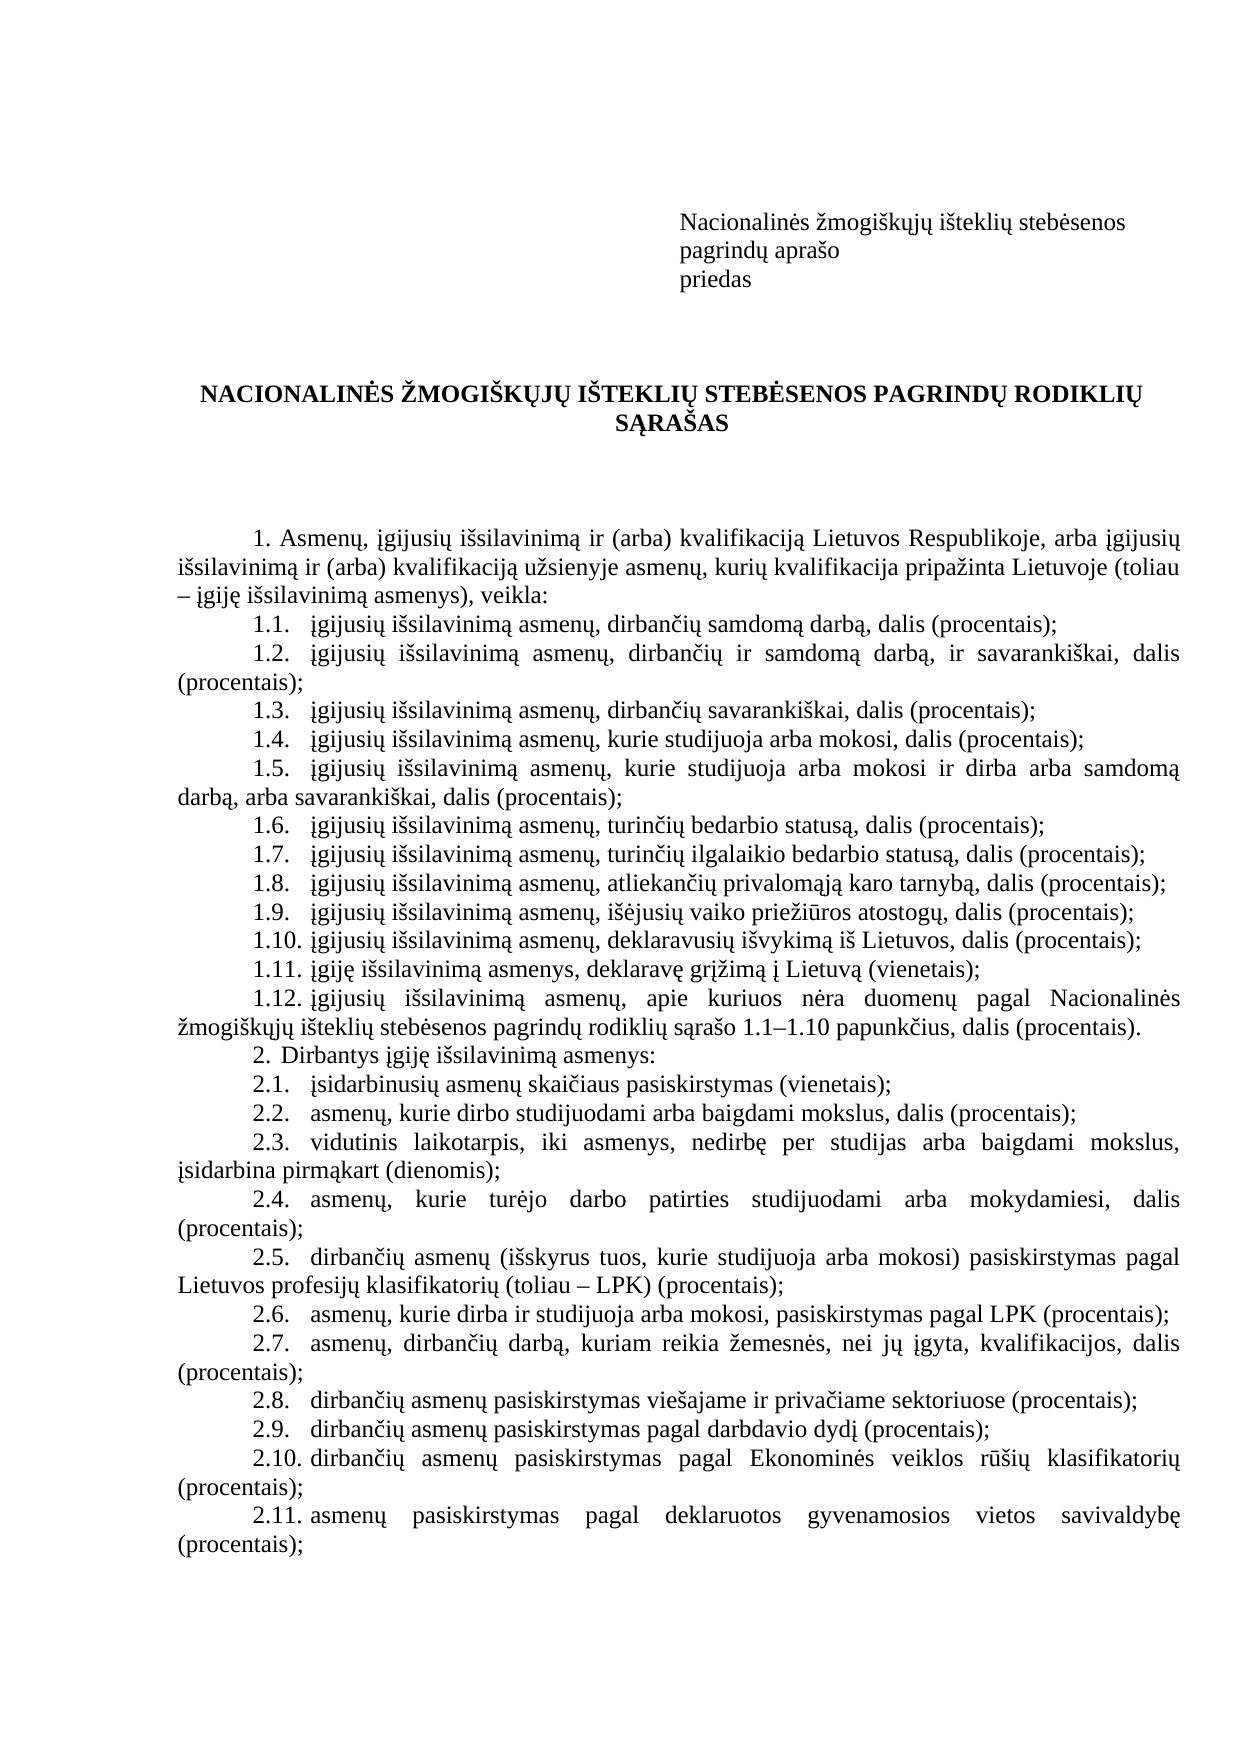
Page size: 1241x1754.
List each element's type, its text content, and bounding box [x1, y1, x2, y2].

text 2.11. asmenų pasiskirstymas pagal deklaruotos gyvenamosios vietos savivaldybę (procentais); [177, 1500, 1181, 1558]
text 1. Asmenų, įgijusių išsilavinimą ir (arba) kvalifikaciją Lietuvos Respublikoje, arba įgijusių išsilavinimą ir (arba) kvalifikaciją užsienyje asmenų, kurių kvalifikacija pripažinta Lietuvoje (toliau – įgiję išsilavinimą asmenys), veikla: [177, 523, 1181, 609]
text 2.9. dirbančių asmenų pasiskirstymas pagal darbdavio dydį (procentais); [177, 1414, 1181, 1443]
text 2.3. vidutinis laikotarpis, iki asmenys, nedirbę per studijas arba baigdami mokslus, įsidarbina pirmąkart (dienomis); [177, 1127, 1181, 1184]
text 2.10. dirbančių asmenų pasiskirstymas pagal Ekonominės veiklos rūšių klasifikatorių (procentais); [177, 1443, 1181, 1500]
text 1.9. įgijusių išsilavinimą asmenų, išėjusių vaiko priežiūros atostogų, dalis (procentais); [177, 897, 1181, 925]
text 1.12. įgijusių išsilavinimą asmenų, apie kuriuos nėra duomenų pagal Nacionalinės žmogiškųjų išteklių stebėsenos pagrindų rodiklių sąrašo 1.1–1.10 papunkčius, dalis (procentais). [177, 983, 1181, 1040]
text Nacionalinės žmogiškųjų išteklių stebėsenos [177, 207, 1181, 235]
text 2.6. asmenų, kurie dirba ir studijuoja arba mokosi, pasiskirstymas pagal LPK (procentais); [177, 1299, 1181, 1328]
text pagrindų aprašo [177, 235, 1181, 264]
text 2.8. dirbančių asmenų pasiskirstymas viešajame ir privačiame sektoriuose (procentais); [177, 1385, 1181, 1414]
text 1.1. įgijusių išsilavinimą asmenų, dirbančių samdomą darbą, dalis (procentais); [177, 609, 1181, 638]
text 1.2. įgijusių išsilavinimą asmenų, dirbančių ir samdomą darbą, ir savarankiškai, dalis (procentais); [177, 638, 1181, 695]
text 1.8. įgijusių išsilavinimą asmenų, atliekančių privalomąją karo tarnybą, dalis (procentais); [177, 868, 1181, 897]
text 2.5. dirbančių asmenų (išskyrus tuos, kurie studijuoja arba mokosi) pasiskirstymas pagal Lietuvos profesijų klasifikatorių (toliau – LPK) (procentais); [177, 1242, 1181, 1299]
text 1.11. įgiję išsilavinimą asmenys, deklaravę grįžimą į Lietuvą (vienetais); [177, 954, 1181, 983]
text 1.5. įgijusių išsilavinimą asmenų, kurie studijuoja arba mokosi ir dirba arba samdomą darbą, arba savarankiškai, dalis (procentais); [177, 753, 1181, 810]
text 2.1. įsidarbinusių asmenų skaičiaus pasiskirstymas (vienetais); [177, 1069, 1181, 1098]
text 1.7. įgijusių išsilavinimą asmenų, turinčių ilgalaikio bedarbio statusą, dalis (procentais); [177, 839, 1181, 868]
text 1.6. įgijusių išsilavinimą asmenų, turinčių bedarbio statusą, dalis (procentais); [177, 810, 1181, 839]
text 2.7. asmenų, dirbančių darbą, kuriam reikia žemesnės, nei jų įgyta, kvalifikacijos, dalis (procentais); [177, 1328, 1181, 1385]
text 2.4. asmenų, kurie turėjo darbo patirties studijuodami arba mokydamiesi, dalis (procentais); [177, 1184, 1181, 1242]
text NACIONALINĖS ŽMOGIŠKŲJŲ IŠTEKLIŲ STEBĖSENOS PAGRINDŲ RODIKLIŲ SĄRAŠAS [177, 379, 1167, 437]
text 1.10. įgijusių išsilavinimą asmenų, deklaravusių išvykimą iš Lietuvos, dalis (procentais); [177, 925, 1181, 954]
text 2.2. asmenų, kurie dirbo studijuodami arba baigdami mokslus, dalis (procentais); [177, 1098, 1181, 1127]
text priedas [177, 264, 1181, 293]
text 2. Dirbantys įgiję išsilavinimą asmenys: [177, 1040, 1181, 1069]
text 1.4. įgijusių išsilavinimą asmenų, kurie studijuoja arba mokosi, dalis (procentais); [177, 724, 1181, 753]
text 1.3. įgijusių išsilavinimą asmenų, dirbančių savarankiškai, dalis (procentais); [177, 695, 1181, 724]
